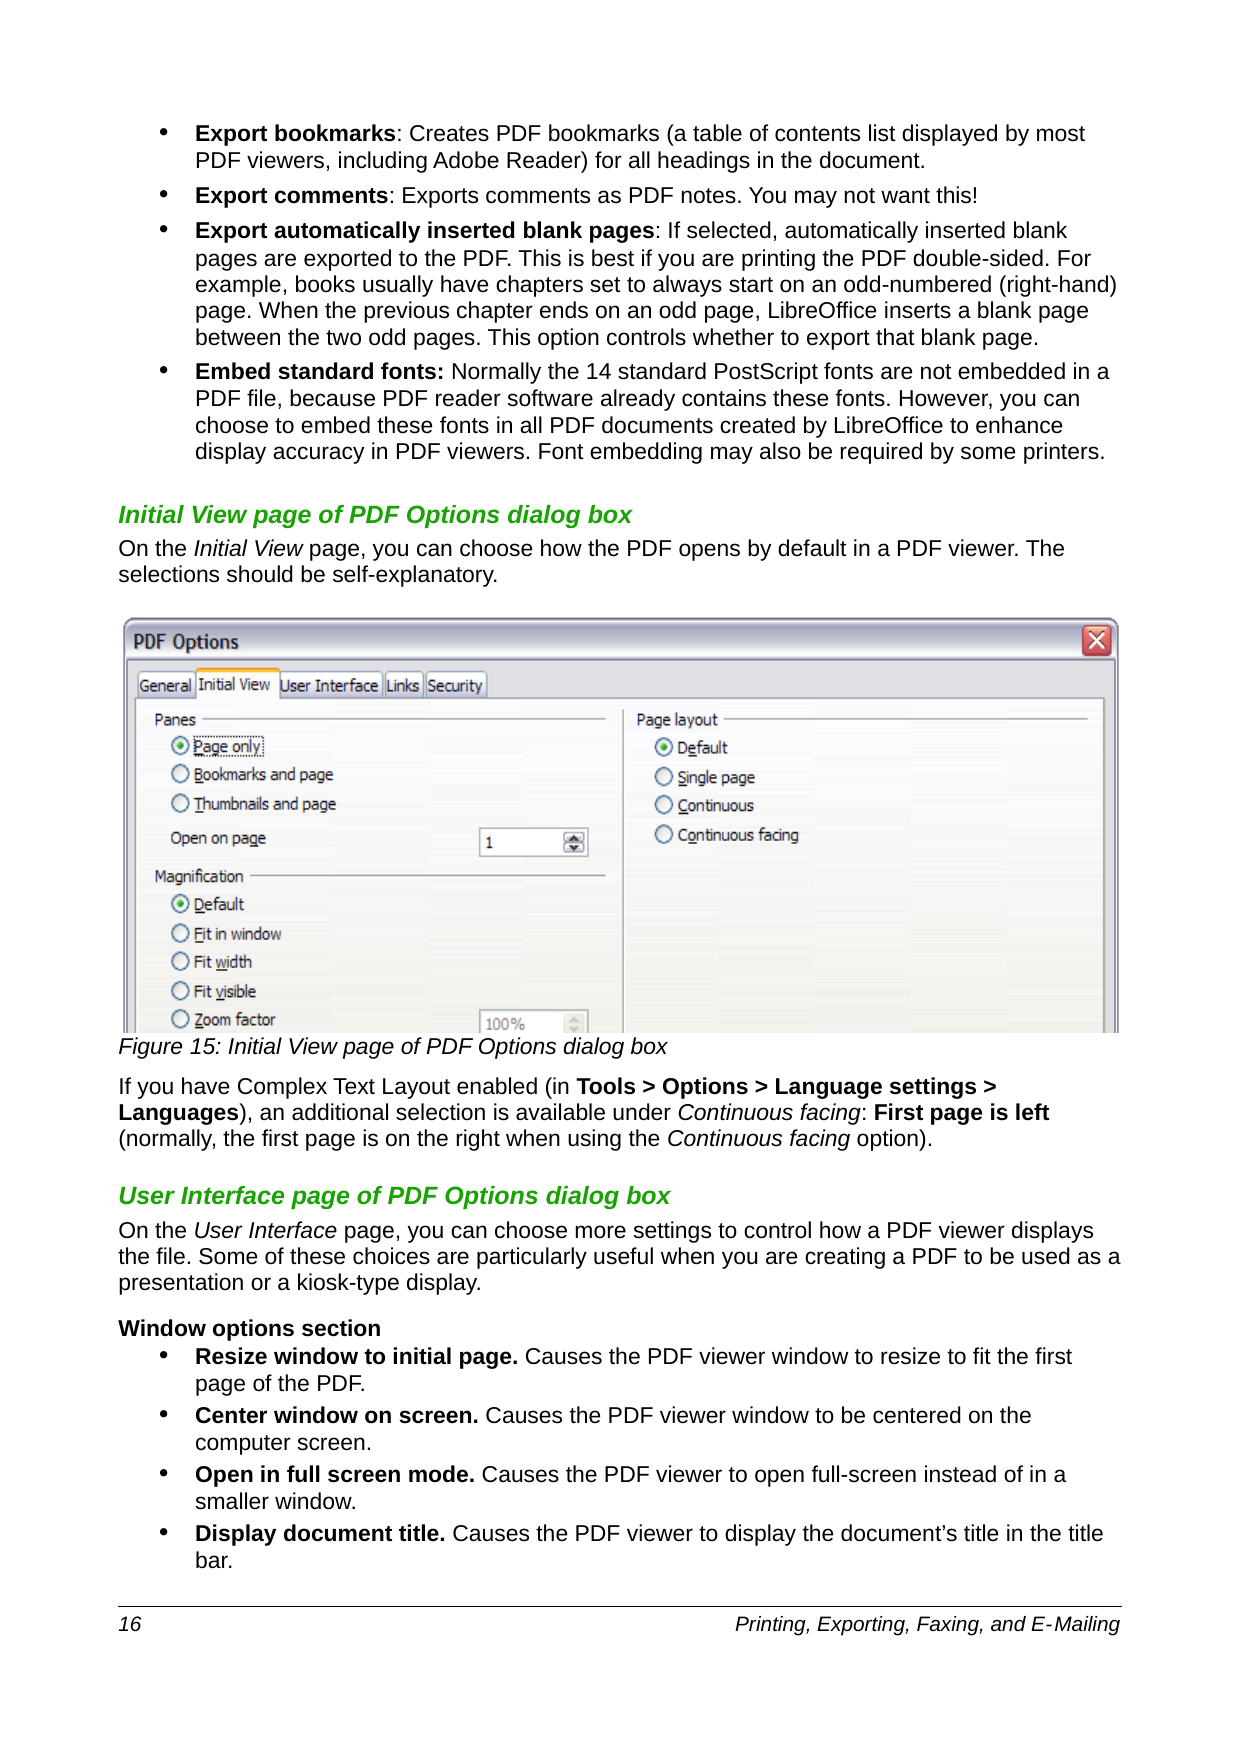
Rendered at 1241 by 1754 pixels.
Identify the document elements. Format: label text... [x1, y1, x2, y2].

list Export bookmarks: Creates PDF bookmarks (a table of contents list displayed by most PDF viewers, including Adobe Reader) for all headings in the document. [156, 118, 1122, 174]
picture [118, 612, 1123, 1033]
list Open in full screen mode. Causes the PDF viewer to open full-screen instead of in a smaller window. [156, 1459, 1122, 1514]
subtitle Initial View page of PDF Options dialog box [118, 500, 1122, 528]
text If you have Complex Text Layout enabled (in Tools > Options > Language settings > Languages), an additional selection is available under Continuous facing: First page is left (normally, the first page is on the right when using the Continuous facing option). [118, 1073, 1122, 1152]
list Embed standard fonts: Normally the 14 standard PostScript fonts are not embedded in a PDF file, because PDF reader software already contains these fonts. However, you can choose to embed these fonts in all PDF documents created by LibreOffice to enhance display accuracy in PDF viewers. Font embedding may also be required by some printers. [156, 356, 1122, 464]
list Resize window to initial page. Causes the PDF viewer window to resize to fit the first page of the PDF. [156, 1341, 1122, 1396]
text Window options section [118, 1314, 1122, 1341]
list Center window on screen. Causes the PDF viewer window to be centered on the computer screen. [156, 1400, 1122, 1456]
subtitle User Interface page of PDF Options dialog box [118, 1181, 1122, 1210]
text On the Initial View page, you can choose how the PDF opens by default in a PDF viewer. The selections should be self-explanatory. [118, 535, 1122, 588]
list Export comments: Exports comments as PDF notes. You may not want this! [156, 180, 1122, 209]
list Export automatically inserted blank pages: If selected, automatically inserted blank pages are exported to the PDF. This is best if you are printing the PDF double-sided. For example, books usually have chapters set to always start on an odd-numbered (right-hand) page. When the previous chapter ends on an odd page, LibreOffice inserts a blank page between the two odd pages. This option controls whether to export that blank page. [156, 215, 1122, 350]
text On the User Interface page, you can choose more settings to control how a PDF viewer displays the file. Some of these choices are particularly useful when you are creating a PDF to be used as a presentation or a kiosk-type display. [118, 1217, 1122, 1296]
text Figure 15: Initial View page of PDF Options dialog box [118, 1033, 1122, 1059]
list Display document title. Causes the PDF viewer to display the document’s title in the title bar. [156, 1518, 1122, 1574]
